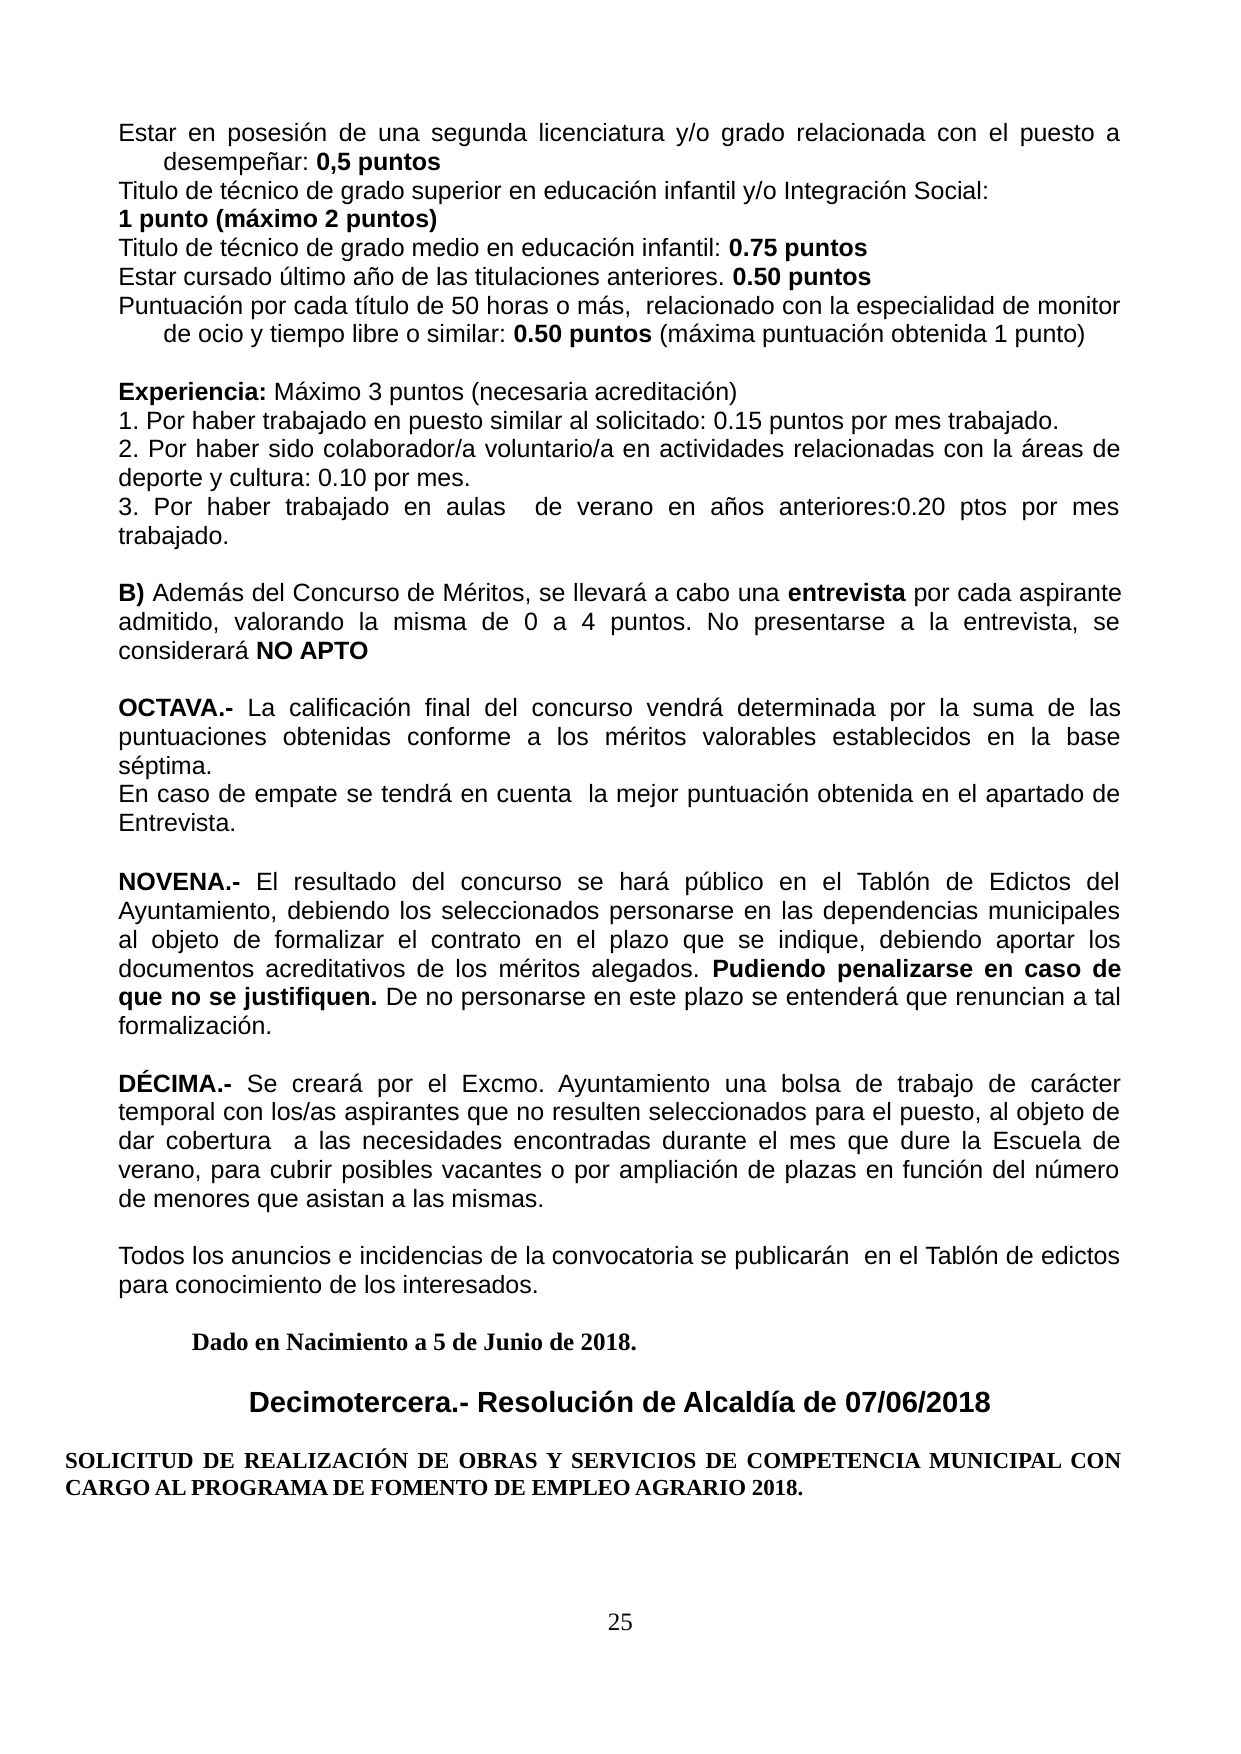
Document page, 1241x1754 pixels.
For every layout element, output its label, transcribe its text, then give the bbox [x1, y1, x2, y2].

text 3. Por haber trabajado en aulas de verano en años anteriores:0.20 ptos por mes trabajado. [118, 492, 1122, 549]
list Estar en posesión de una segunda licenciatura y/o grado relacionada con el puesto a desempeñar: 0,5 puntos [118, 118, 1122, 176]
list Titulo de técnico de grado medio en educación infantil: 0.75 puntos [118, 233, 1122, 262]
list Puntuación por cada título de 50 horas o más, relacionado con la especialidad de monitor de ocio y tiempo libre o similar: 0.50 puntos (máxima puntuación obtenida 1 punto) [118, 291, 1122, 348]
text DÉCIMA.- Se creará por el Excmo. Ayuntamiento una bolsa de trabajo de carácter temporal con los/as aspirantes que no resulten seleccionados para el puesto, al objeto de dar cobertura a las necesidades encontradas durante el mes que dure la Escuela de verano, para cubrir posibles vacantes o por ampliación de plazas en función del número de menores que asistan a las mismas. [118, 1069, 1122, 1212]
text 1. Por haber trabajado en puesto similar al solicitado: 0.15 puntos por mes trabajado. [118, 406, 1122, 434]
text OCTAVA.- La calificación final del concurso vendrá determinada por la suma de las puntuaciones obtenidas conforme a los méritos valorables establecidos en la base séptima. [118, 693, 1122, 779]
text 2. Por haber sido colaborador/a voluntario/a en actividades relacionadas con la áreas de deporte y cultura: 0.10 por mes. [118, 434, 1122, 492]
text Experiencia: Máximo 3 puntos (necesaria acreditación) [118, 377, 1122, 406]
text Decimotercera.- Resolución de Alcaldía de 07/06/2018 [118, 1385, 1122, 1418]
text 1 punto (máximo 2 puntos) [118, 204, 1122, 233]
text SOLICITUD DE REALIZACIÓN DE OBRAS Y SERVICIOS DE COMPETENCIA MUNICIPAL CON CARGO AL PROGRAMA DE FOMENTO DE EMPLEO AGRARIO 2018. [12, 1447, 1122, 1500]
text Todos los anuncios e incidencias de la convocatoria se publicarán en el Tablón de edictos para conocimiento de los interesados. [118, 1241, 1122, 1299]
text Dado en Nacimiento a 5 de Junio de 2018. [118, 1327, 1122, 1356]
list Titulo de técnico de grado superior en educación infantil y/o Integración Social: [118, 176, 1122, 204]
text B) Además del Concurso de Méritos, se llevará a cabo una entrevista por cada aspirante admitido, valorando la misma de 0 a 4 puntos. No presentarse a la entrevista, se considerará NO APTO [118, 578, 1122, 664]
text En caso de empate se tendrá en cuenta la mejor puntuación obtenida en el apartado de Entrevista. [118, 779, 1122, 837]
text NOVENA.- El resultado del concurso se hará público en el Tablón de Edictos del Ayuntamiento, debiendo los seleccionados personarse en las dependencias municipales al objeto de formalizar el contrato en el plazo que se indique, debiendo aportar los documentos acreditativos de los méritos alegados. Pudiendo penalizarse en caso de que no se justifiquen. De no personarse en este plazo se entenderá que renuncian a tal formalización. [118, 867, 1122, 1040]
list Estar cursado último año de las titulaciones anteriores. 0.50 puntos [118, 262, 1122, 291]
